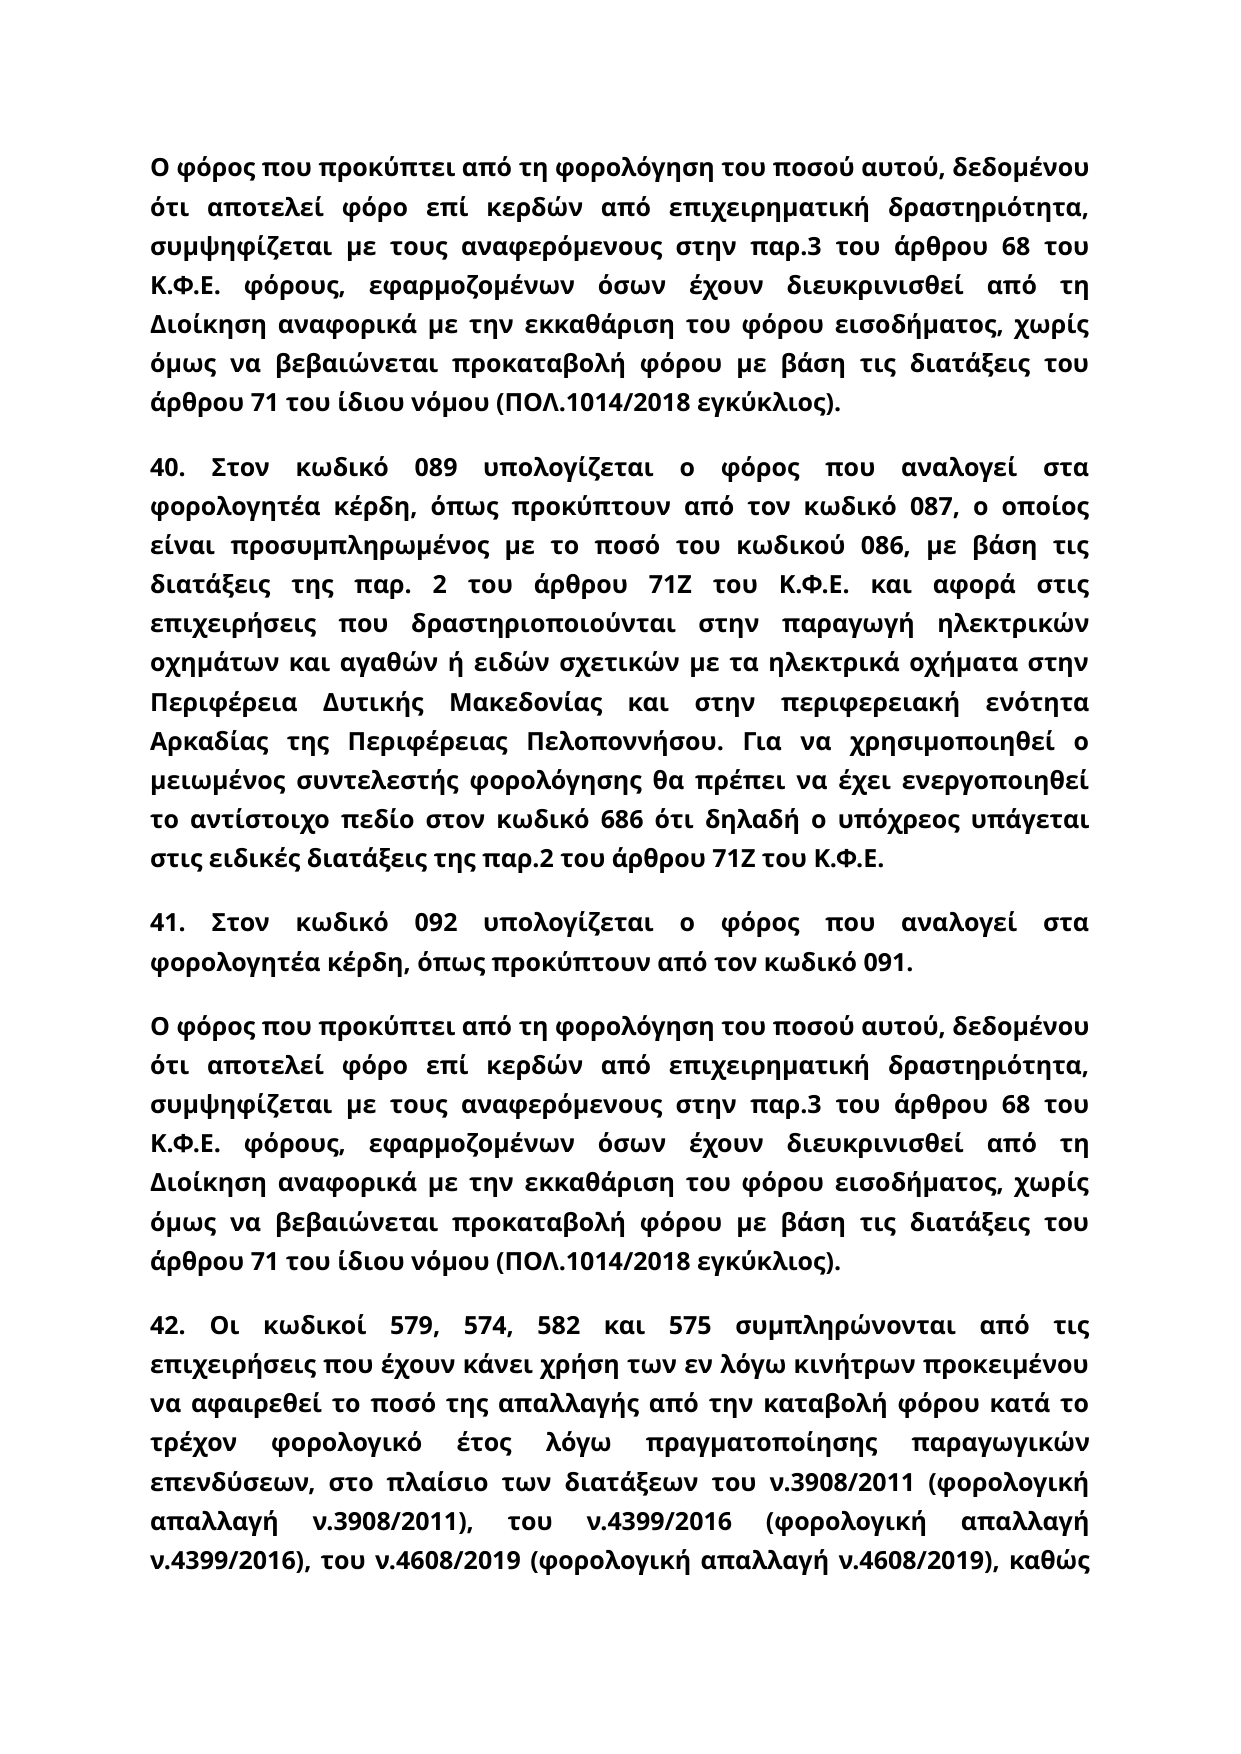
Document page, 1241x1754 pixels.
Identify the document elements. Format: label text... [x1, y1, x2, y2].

text 42. Οι κωδικοί 579, 574, 582 και 575 συμπληρώνονται από τις επιχειρήσεις που έχουν κάνει χρήση των εν λόγω κινήτρων προκειμένου να αφαιρεθεί το ποσό της απαλλαγής από την καταβολή φόρου κατά το τρέχον φορολογικό έτος λόγω πραγματοποίησης παραγωγικών επενδύσεων, στο πλαίσιο των διατάξεων του ν.3908/2011 (φορολογική απαλλαγή ν.3908/2011), του ν.4399/2016 (φορολογική απαλλαγή ν.4399/2016), του ν.4608/2019 (φορολογική απαλλαγή ν.4608/2019), καθώς [150, 1307, 1090, 1577]
text Ο φόρος που προκύπτει από τη φορολόγηση του ποσού αυτού, δεδομένου ότι αποτελεί φόρο επί κερδών από επιχειρηματική δραστηριότητα, συμψηφίζεται με τους αναφερόμενους στην παρ.3 του άρθρου 68 του Κ.Φ.Ε. φόρους, εφαρμοζομένων όσων έχουν διευκρινισθεί από τη Διοίκηση αναφορικά με την εκκαθάριση του φόρου εισοδήματος, χωρίς όμως να βεβαιώνεται προκαταβολή φόρου με βάση τις διατάξεις του άρθρου 71 του ίδιου νόμου (ΠΟΛ.1014/2018 εγκύκλιος). [150, 150, 1090, 419]
text 40. Στον κωδικό 089 υπολογίζεται ο φόρος που αναλογεί στα φορολογητέα κέρδη, όπως προκύπτουν από τον κωδικό 087, ο οποίος είναι προσυμπληρωμένος με το ποσό του κωδικού 086, με βάση τις διατάξεις της παρ. 2 του άρθρου 71Ζ του Κ.Φ.Ε. και αφορά στις επιχειρήσεις που δραστηριοποιούνται στην παραγωγή ηλεκτρικών οχημάτων και αγαθών ή ειδών σχετικών με τα ηλεκτρικά οχήματα στην Περιφέρεια Δυτικής Μακεδονίας και στην περιφερειακή ενότητα Αρκαδίας της Περιφέρειας Πελοποννήσου. Για να χρησιμοποιηθεί ο μειωμένος συντελεστής φορολόγησης θα πρέπει να έχει ενεργοποιηθεί το αντίστοιχο πεδίο στον κωδικό 686 ότι δηλαδή ο υπόχρεος υπάγεται στις ειδικές διατάξεις της παρ.2 του άρθρου 71Ζ του Κ.Φ.Ε. [150, 449, 1090, 875]
text Ο φόρος που προκύπτει από τη φορολόγηση του ποσού αυτού, δεδομένου ότι αποτελεί φόρο επί κερδών από επιχειρηματική δραστηριότητα, συμψηφίζεται με τους αναφερόμενους στην παρ.3 του άρθρου 68 του Κ.Φ.Ε. φόρους, εφαρμοζομένων όσων έχουν διευκρινισθεί από τη Διοίκηση αναφορικά με την εκκαθάριση του φόρου εισοδήματος, χωρίς όμως να βεβαιώνεται προκαταβολή φόρου με βάση τις διατάξεις του άρθρου 71 του ίδιου νόμου (ΠΟΛ.1014/2018 εγκύκλιος). [150, 1008, 1090, 1277]
text 41. Στον κωδικό 092 υπολογίζεται ο φόρος που αναλογεί στα φορολογητέα κέρδη, όπως προκύπτουν από τον κωδικό 091. [150, 905, 1090, 978]
